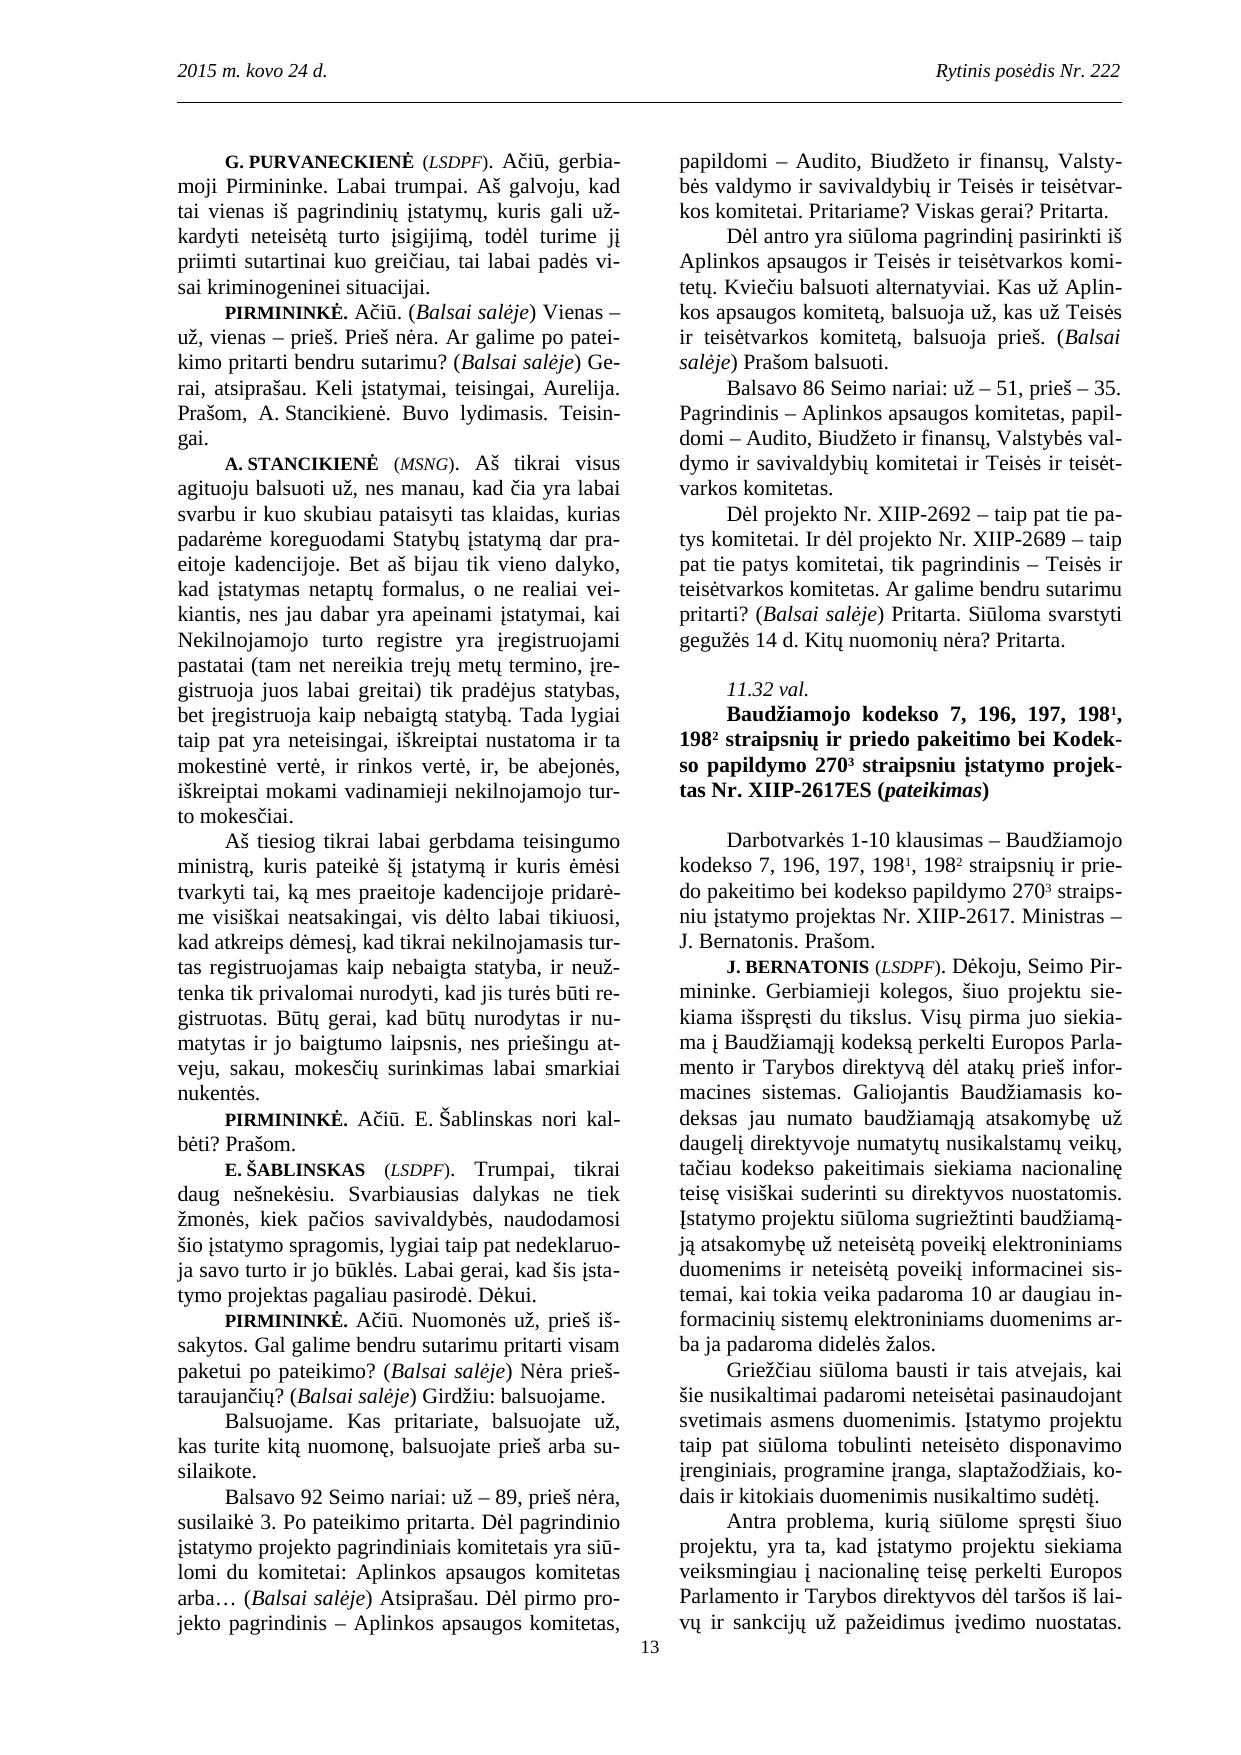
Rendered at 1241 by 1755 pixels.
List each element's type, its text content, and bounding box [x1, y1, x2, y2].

text PIRMININKĖ. Ačiū. E. Šab­lins­kas no­ri kal­bė­ti? Pra­šom. [177, 1106, 620, 1156]
text A. STANCIKIENĖ (MSNG). Aš tik­rai vi­sus agi­tuo­ju bal­suo­ti už, nes ma­nau, kad čia yra la­bai svar­bu ir kuo sku­biau pa­tai­sy­ti tas klai­das, ku­rias pa­da­rė­me ko­re­guo­da­mi Sta­ty­bų įsta­ty­mą dar pra­ei­to­je ka­den­ci­jo­je. Bet aš bi­jau tik vie­no da­ly­ko, kad įsta­ty­mas ne­tap­tų for­ma­lus, o ne re­a­liai vei­kian­tis, nes jau da­bar yra apei­na­mi įsta­ty­mai, kai Ne­kil­no­ja­mo­jo tur­to re­gist­re yra įre­gist­ruo­ja­mi pa­sta­tai (tam net ne­rei­kia tre­jų me­tų ter­mi­no, įre­gist­ruo­ja juos la­bai grei­tai) tik pra­dė­jus sta­ty­bas, bet įre­gist­ruo­ja kaip ne­baig­tą sta­ty­bą. Ta­da ly­giai taip pat yra ne­tei­sin­gai, iš­kreip­tai nu­sta­to­ma ir ta mo­kes­ti­nė ver­tė, ir rin­kos ver­tė, ir, be abe­jo­nės, iš­kreip­tai mo­ka­mi va­di­na­mie­ji ne­kil­no­ja­mo­jo tur­to mo­kes­čiai. [177, 450, 620, 828]
text Griež­čiau siū­lo­ma baus­ti ir tais at­ve­jais, kai šie nu­si­kal­ti­mai pa­da­ro­mi ne­tei­sė­tai pa­si­nau­do­jant sve­ti­mais as­mens duo­me­ni­mis. Įsta­ty­mo pro­jek­tu taip pat siū­lo­ma to­bu­lin­ti ne­tei­sė­to dis­po­na­vi­mo įren­gi­niais, pro­gra­mi­ne įran­ga, slap­ta­žo­džiais, ko­dais ir ki­to­kiais duo­me­ni­mis nu­si­kal­ti­mo su­dė­tį. [679, 1357, 1122, 1508]
text Bal­sa­vo 86 Sei­mo na­riai: už – 51, prieš – 35. Pa­grin­di­nis – Ap­lin­kos ap­sau­gos ko­mi­te­tas, pa­pil­do­mi – Au­di­to, Biu­dže­to ir fi­nan­sų, Vals­ty­bės val­dy­mo ir sa­vi­val­dy­bių ko­mi­te­tai ir Tei­sės ir tei­sėt­var­kos ko­mi­te­tas. [679, 374, 1122, 501]
text Aš tie­siog tik­rai la­bai gerb­da­ma tei­sin­gu­mo mi­nist­rą, ku­ris pa­tei­kė šį įsta­ty­mą ir ku­ris ėmė­si tvar­ky­ti tai, ką mes pra­ei­to­je ka­den­ci­jo­je pri­da­rė­me vi­siš­kai ne­at­sa­kin­gai, vis dėl­to la­bai ti­kiuo­si, kad at­kreips dė­me­sį, kad tik­rai ne­kil­no­ja­ma­sis tur­tas re­gist­ruo­ja­mas kaip ne­baig­ta sta­ty­ba, ir ne­už­ten­ka tik pri­va­lo­mai nu­ro­dy­ti, kad jis tu­rės bū­ti re­gist­ruo­tas. Bū­tų ge­rai, kad bū­tų nu­ro­dy­tas ir nu­ma­ty­tas ir jo baig­tu­mo laips­nis, nes prie­šin­gu at­ve­ju, sa­kau, mo­kes­čių su­rin­ki­mas la­bai smar­kiai nu­ken­tės. [177, 828, 620, 1106]
text Bau­džia­mo­jo ko­dek­so 7, 196, 197, 1981, 1982 straips­nių ir prie­do pa­kei­ti­mo bei Ko­dek­so pa­pil­dy­mo 2703 straips­niu įsta­ty­mo pro­jek­tas Nr. XIIP-2617ES (pa­tei­ki­mas) [679, 701, 1122, 802]
text Dėl pro­jek­to Nr. XIIP-2692 – taip pat tie pa­tys ko­mi­te­tai. Ir dėl pro­jek­to Nr. XIIP-2689 – taip pat tie pa­tys ko­mi­te­tai, tik pa­grin­di­nis – Tei­sės ir tei­sėt­var­kos ko­mi­te­tas. Ar ga­li­me ben­dru su­ta­ri­mu pri­tar­ti? (Bal­sai sa­lė­je) Pri­tar­ta. Siū­lo­ma svars­ty­ti ge­gu­žės 14 d. Ki­tų nuo­mo­nių nė­ra? Pri­tar­ta. [679, 501, 1122, 652]
text PIRMININKĖ. Ačiū. (Bal­sai sa­lė­je) Vie­nas – už, vie­nas – prieš. Prieš nė­ra. Ar ga­li­me po pa­tei­ki­mo pri­tar­ti ben­dru su­ta­ri­mu? (Bal­sai sa­lė­je) Ge­rai, at­si­pra­šau. Ke­li įsta­ty­mai, tei­sin­gai, Au­re­li­ja. Pra­šom, A. Stan­ci­kie­nė. Bu­vo ly­di­ma­sis. Tei­sin­gai. [177, 299, 620, 450]
text G. PURVANECKIENĖ (LSDPF). Ačiū, ger­bia­mo­ji Pir­mi­nin­ke. La­bai trum­pai. Aš gal­vo­ju, kad tai vie­nas iš pa­grin­di­nių įsta­ty­mų, ku­ris ga­li už­kar­dy­ti ne­tei­sė­tą tur­to įsi­gi­ji­mą, to­dėl tu­ri­me jį pri­im­ti su­tar­ti­nai kuo grei­čiau, tai la­bai pa­dės vi­sai kri­mi­no­ge­ni­nei si­tu­a­ci­jai. [177, 148, 620, 299]
text Dar­bo­tvarkės 1-10 klau­si­mas – Bau­džia­mo­jo ko­dek­so 7, 196, 197, 1981, 1982 straips­nių ir prie­do pa­kei­ti­mo bei ko­dek­so pa­pil­dy­mo 2703 straips­niu įsta­ty­mo pro­jek­tas Nr. XIIP-2617. Mi­nist­ras – J. Ber­na­to­nis. Pra­šom. [679, 827, 1122, 953]
text pa­pil­do­mi – Au­di­to, Biu­dže­to ir fi­nan­sų, Vals­ty­bės val­dy­mo ir sa­vi­val­dy­bių ir Tei­sės ir tei­sėt­var­kos ko­mi­te­tai. Pri­ta­ria­me? Vis­kas ge­rai? Pri­tar­ta. [679, 148, 1122, 223]
text E. ŠABLINSKAS (LSDPF). Trum­pai, tik­rai daug neš­ne­kė­siu. Svar­biau­sias da­ly­kas ne tiek žmo­nės, kiek pa­čios sa­vi­val­dy­bės, nau­do­da­mo­si šio įsta­ty­mo spra­go­mis, ly­giai taip pat ne­dek­la­ruo­ja sa­vo tur­to ir jo būk­lės. La­bai ge­rai, kad šis įsta­ty­mo pro­jek­tas pa­ga­liau pa­si­ro­dė. Dė­kui. [177, 1156, 620, 1307]
text J. BERNATONIS (LSDPF). Dė­ko­ju, Sei­mo Pir­mi­nin­ke. Ger­bia­mie­ji ko­le­gos, šiuo pro­jek­tu sie­kia­ma iš­spręs­ti du tiks­lus. Vi­sų pir­ma juo sie­kia­ma į Bau­džia­mą­jį ko­dek­są per­kel­ti Eu­ro­pos Par­la­men­to ir Ta­ry­bos di­rek­ty­vą dėl ata­kų prieš in­for­ma­ci­nes sis­te­mas. Ga­lio­jan­tis Bau­džia­ma­sis ko­dek­sas jau nu­ma­to bau­džia­mą­ją at­sa­ko­my­bę už dau­ge­lį di­rek­ty­vo­je nu­ma­ty­tų nu­si­kals­ta­mų vei­kų, ta­čiau ko­dek­so pa­kei­ti­mais sie­kia­ma na­cio­na­li­nę tei­sę vi­siš­kai su­de­rin­ti su di­rek­ty­vos nuo­sta­to­mis. Įsta­ty­mo pro­jek­tu siū­lo­ma su­griež­tin­ti bau­džia­mą­ją at­sa­ko­my­bę už ne­tei­sė­tą po­vei­kį elek­tro­ni­niams duo­me­nims ir ne­tei­sė­tą po­vei­kį in­for­ma­ci­nei sis­te­mai, kai to­kia vei­ka pa­da­ro­ma 10 ar dau­giau in­for­ma­ci­nių sis­te­mų elek­tro­ni­niams duo­me­nims ar­ba ja pa­da­ro­ma di­de­lės ža­los. [679, 953, 1122, 1357]
text Bal­sa­vo 92 Sei­mo na­riai: už – 89, prieš nė­ra, su­si­lai­kė 3. Po pa­tei­ki­mo pri­tar­ta. Dėl pa­grin­di­nio įsta­ty­mo pro­jek­to pa­grin­di­niais ko­mi­te­tais yra siū­lo­mi du ko­mi­te­tai: Ap­lin­kos ap­sau­gos ko­mi­te­tas ar­ba… (Bal­sai sa­lė­je) At­si­pra­šau. Dėl pir­mo pro­jek­to pa­grin­di­nis – Ap­lin­kos ap­sau­gos ko­mi­te­tas, [177, 1484, 620, 1635]
text PIRMININKĖ. Ačiū. Nuo­mo­nės už, prieš iš­sa­ky­tos. Gal ga­li­me ben­dru su­ta­ri­mu pri­tar­ti vi­sam pa­ke­tui po pa­tei­ki­mo? (Bal­sai sa­lė­je) Nė­ra prieš­ta­rau­jan­čių? (Bal­sai sa­lė­je) Gir­džiu: bal­suo­ja­me. [177, 1307, 620, 1408]
text Dėl an­tro yra siū­lo­ma pa­grin­di­nį pa­si­rink­ti iš Ap­lin­kos ap­sau­gos ir Tei­sės ir tei­sėt­var­kos ko­mi­te­tų. Kvie­čiu bal­suo­ti al­ter­na­ty­viai. Kas už Ap­lin­kos ap­sau­gos ko­mi­te­tą, bal­suo­ja už, kas už Tei­sės ir tei­sėt­var­kos ko­mi­te­tą, bal­suo­ja prieš. (Bal­sai sa­lė­je) Pra­šom bal­suo­ti. [679, 223, 1122, 374]
text An­tra pro­ble­ma, ku­rią siū­lo­me spręs­ti šiuo pro­jek­tu, yra ta, kad įsta­ty­mo pro­jek­tu sie­kia­ma veiks­min­giau į na­cio­na­li­nę tei­sę per­kel­ti Eu­ro­pos Par­la­men­to ir Ta­ry­bos di­rek­ty­vos dėl tar­šos iš lai­vų ir sank­ci­jų už pa­žei­di­mus įve­di­mo nuo­sta­tas. [679, 1508, 1122, 1634]
text 11.32 val. [726, 677, 1122, 701]
text Bal­suo­ja­me. Kas pri­ta­ria­te, bal­suo­ja­te už, kas tu­ri­te ki­tą nuo­mo­nę, bal­suo­ja­te prieš ar­ba su­si­lai­ko­te. [177, 1408, 620, 1484]
